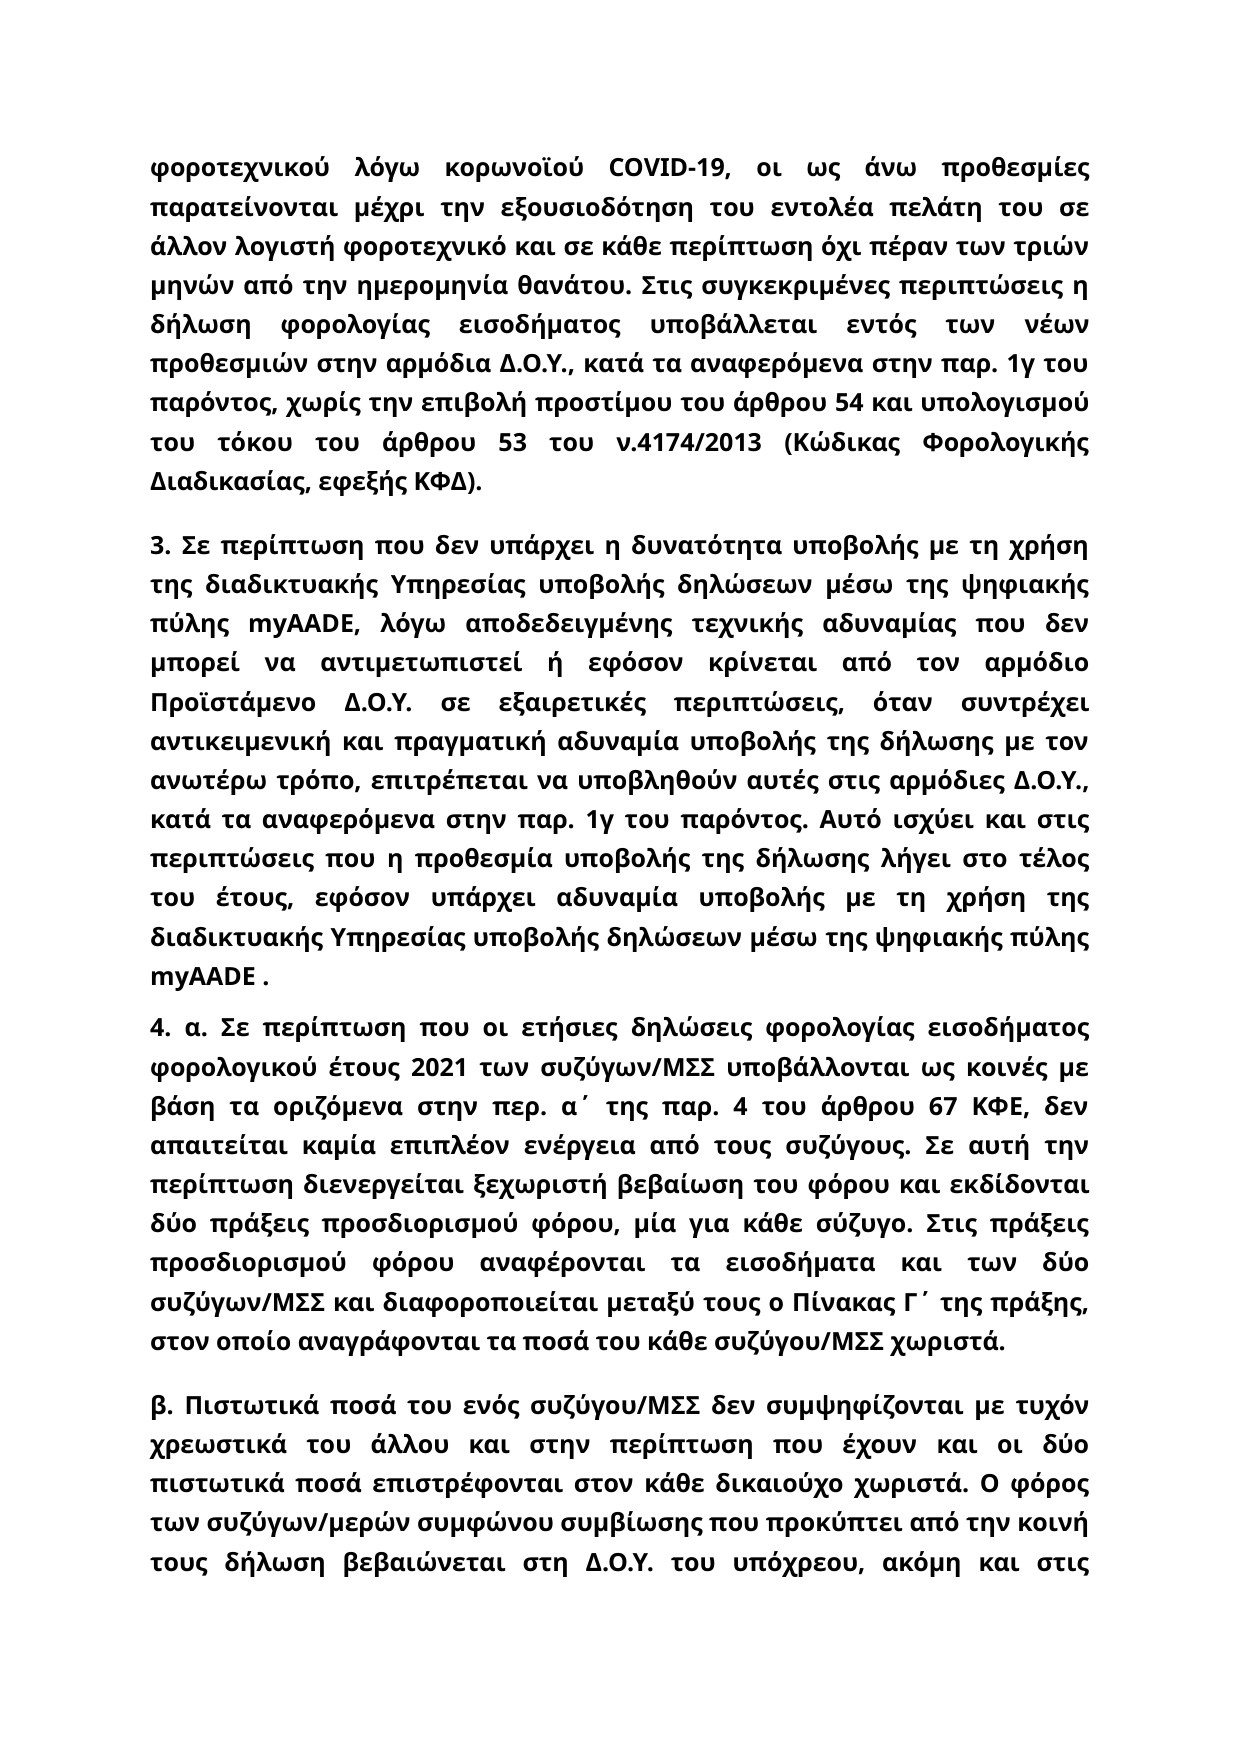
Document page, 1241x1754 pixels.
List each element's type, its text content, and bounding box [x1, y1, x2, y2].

text 4. α. Σε περίπτωση που οι ετήσιες δηλώσεις φορολογίας εισοδήματος φορολογικού έτους 2021 των συζύγων/ΜΣΣ υποβάλλονται ως κοινές με βάση τα οριζόμενα στην περ. α΄ της παρ. 4 του άρθρου 67 ΚΦΕ, δεν απαιτείται καμία επιπλέον ενέργεια από τους συζύγους. Σε αυτή την περίπτωση διενεργείται ξεχωριστή βεβαίωση του φόρου και εκδίδονται δύο πράξεις προσδιορισμού φόρου, μία για κάθε σύζυγο. Στις πράξεις προσδιορισμού φόρου αναφέρονται τα εισοδήματα και των δύο συζύγων/ΜΣΣ και διαφοροποιείται μεταξύ τους ο Πίνακας Γ΄ της πράξης, στον οποίο αναγράφονται τα ποσά του κάθε συζύγου/ΜΣΣ χωριστά. [150, 1010, 1090, 1357]
text 3. Σε περίπτωση που δεν υπάρχει η δυνατότητα υποβολής με τη χρήση της διαδικτυακής Υπηρεσίας υποβολής δηλώσεων μέσω της ψηφιακής πύλης myAADE, λόγω αποδεδειγμένης τεχνικής αδυναμίας που δεν μπορεί να αντιμετωπιστεί ή εφόσον κρίνεται από τον αρμόδιο Προϊστάμενο Δ.Ο.Υ. σε εξαιρετικές περιπτώσεις, όταν συντρέχει αντικειμενική και πραγματική αδυναμία υποβολής της δήλωσης με τον ανωτέρω τρόπο, επιτρέπεται να υποβληθούν αυτές στις αρμόδιες Δ.Ο.Υ., κατά τα αναφερόμενα στην παρ. 1γ του παρόντος. Αυτό ισχύει και στις περιπτώσεις που η προθεσμία υποβολής της δήλωσης λήγει στο τέλος του έτους, εφόσον υπάρχει αδυναμία υποβολής με τη χρήση της διαδικτυακής Υπηρεσίας υποβολής δηλώσεων μέσω της ψηφιακής πύλης myAADE . [150, 527, 1090, 992]
text β. Πιστωτικά ποσά του ενός συζύγου/ΜΣΣ δεν συμψηφίζονται με τυχόν χρεωστικά του άλλου και στην περίπτωση που έχουν και οι δύο πιστωτικά ποσά επιστρέφονται στον κάθε δικαιούχο χωριστά. Ο φόρος των συζύγων/μερών συμφώνου συμβίωσης που προκύπτει από την κοινή τους δήλωση βεβαιώνεται στη Δ.Ο.Υ. του υπόχρεου, ακόμη και στις [150, 1387, 1090, 1578]
text φοροτεχνικού λόγω κορωνοϊού COVID-19, οι ως άνω προθεσμίες παρατείνονται μέχρι την εξουσιοδότηση του εντολέα πελάτη του σε άλλον λογιστή φοροτεχνικό και σε κάθε περίπτωση όχι πέραν των τριών μηνών από την ημερομηνία θανάτου. Στις συγκεκριμένες περιπτώσεις η δήλωση φορολογίας εισοδήματος υποβάλλεται εντός των νέων προθεσμιών στην αρμόδια Δ.Ο.Υ., κατά τα αναφερόμενα στην παρ. 1γ του παρόντος, χωρίς την επιβολή προστίμου του άρθρου 54 και υπολογισμού του τόκου του άρθρου 53 του ν.4174/2013 (Κώδικας Φορολογικής Διαδικασίας, εφεξής ΚΦΔ). [150, 150, 1090, 497]
